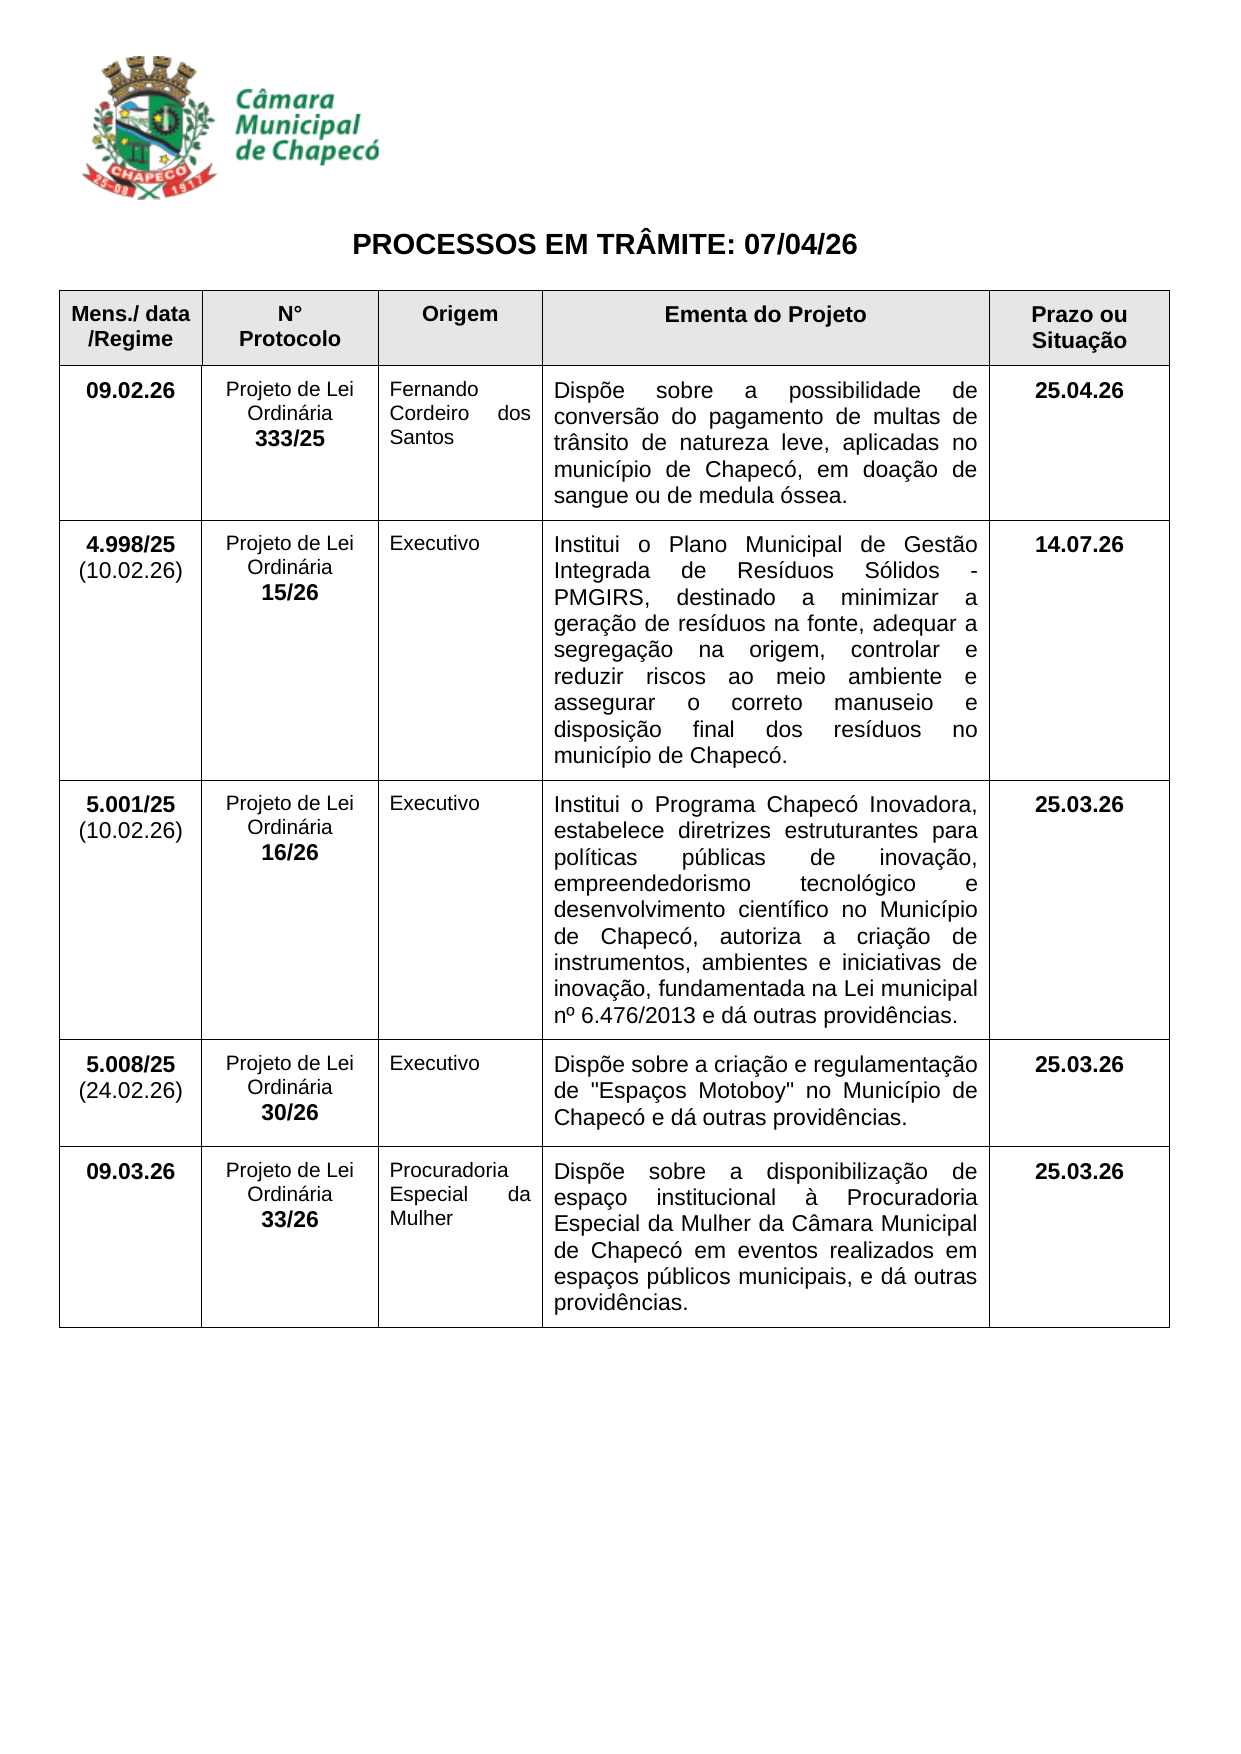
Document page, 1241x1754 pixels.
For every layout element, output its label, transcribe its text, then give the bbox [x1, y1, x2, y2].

table_cell Executivo [379, 521, 542, 779]
table_cell Projeto de Lei Ordinária 33/26 [202, 1147, 378, 1327]
table_cell Dispõe sobre a possibilidade de conversão do pagamento de multas de trânsito de natureza leve, aplicadas no município de Chapecó, em doação de sangue ou de medula óssea. [543, 366, 989, 519]
table_header Ementa do Projeto [543, 291, 989, 365]
table_header Mens./ data /Regime [60, 291, 202, 365]
table_cell Institui o Plano Municipal de Gestão Integrada de Resíduos Sólidos - PMGIRS, destinado a minimizar a geração de resíduos na fonte, adequar a segregação na origem, controlar e reduzir riscos ao meio ambiente e assegurar o correto manuseio e disposição final dos resíduos no município de Chapecó. [543, 521, 989, 779]
table_cell 4.998/25 (10.02.26) [60, 521, 201, 779]
table_header Prazo ou Situação [990, 291, 1169, 365]
table_cell Institui o Programa Chapecó Inovadora, estabelece diretrizes estruturantes para políticas públicas de inovação, empreendedorismo tecnológico e desenvolvimento científico no Município de Chapecó, autoriza a criação de instrumentos, ambientes e iniciativas de inovação, fundamentada na Lei municipal nº 6.476/2013 e dá outras providências. [543, 781, 989, 1039]
table_cell 5.001/25 (10.02.26) [60, 781, 201, 1039]
table_cell Projeto de Lei Ordinária 16/26 [202, 781, 378, 1039]
table_cell 5.008/25 (24.02.26) [60, 1040, 201, 1146]
table_cell Dispõe sobre a criação e regulamentação de "Espaços Motoboy" no Município de Chapecó e dá outras providências. [543, 1040, 989, 1146]
table_cell 25.03.26 [990, 781, 1169, 1039]
table_cell Projeto de Lei Ordinária 333/25 [202, 366, 378, 519]
subtitle PROCESSOS EM TRÂMITE: 07/04/26 [65, 227, 1145, 261]
table_cell 25.03.26 [990, 1147, 1169, 1327]
table_cell Projeto de Lei Ordinária 30/26 [202, 1040, 378, 1146]
table_header Origem [379, 291, 542, 365]
table_header N° Protocolo [203, 291, 378, 365]
picture [81, 56, 379, 200]
table_cell 14.07.26 [990, 521, 1169, 779]
table_cell Fernando Cordeiro dos Santos [379, 366, 542, 519]
table_cell Projeto de Lei Ordinária 15/26 [202, 521, 378, 779]
table_cell 25.04.26 [990, 366, 1169, 519]
table_cell 09.02.26 [60, 366, 201, 519]
table_cell Dispõe sobre a disponibilização de espaço institucional à Procuradoria Especial da Mulher da Câmara Municipal de Chapecó em eventos realizados em espaços públicos municipais, e dá outras providências. [543, 1147, 989, 1327]
table_cell 09.03.26 [60, 1147, 201, 1327]
table_cell Executivo [379, 1040, 542, 1146]
table_cell Procuradoria Especial da Mulher [379, 1147, 542, 1327]
table_cell Executivo [379, 781, 542, 1039]
table_cell 25.03.26 [990, 1040, 1169, 1146]
